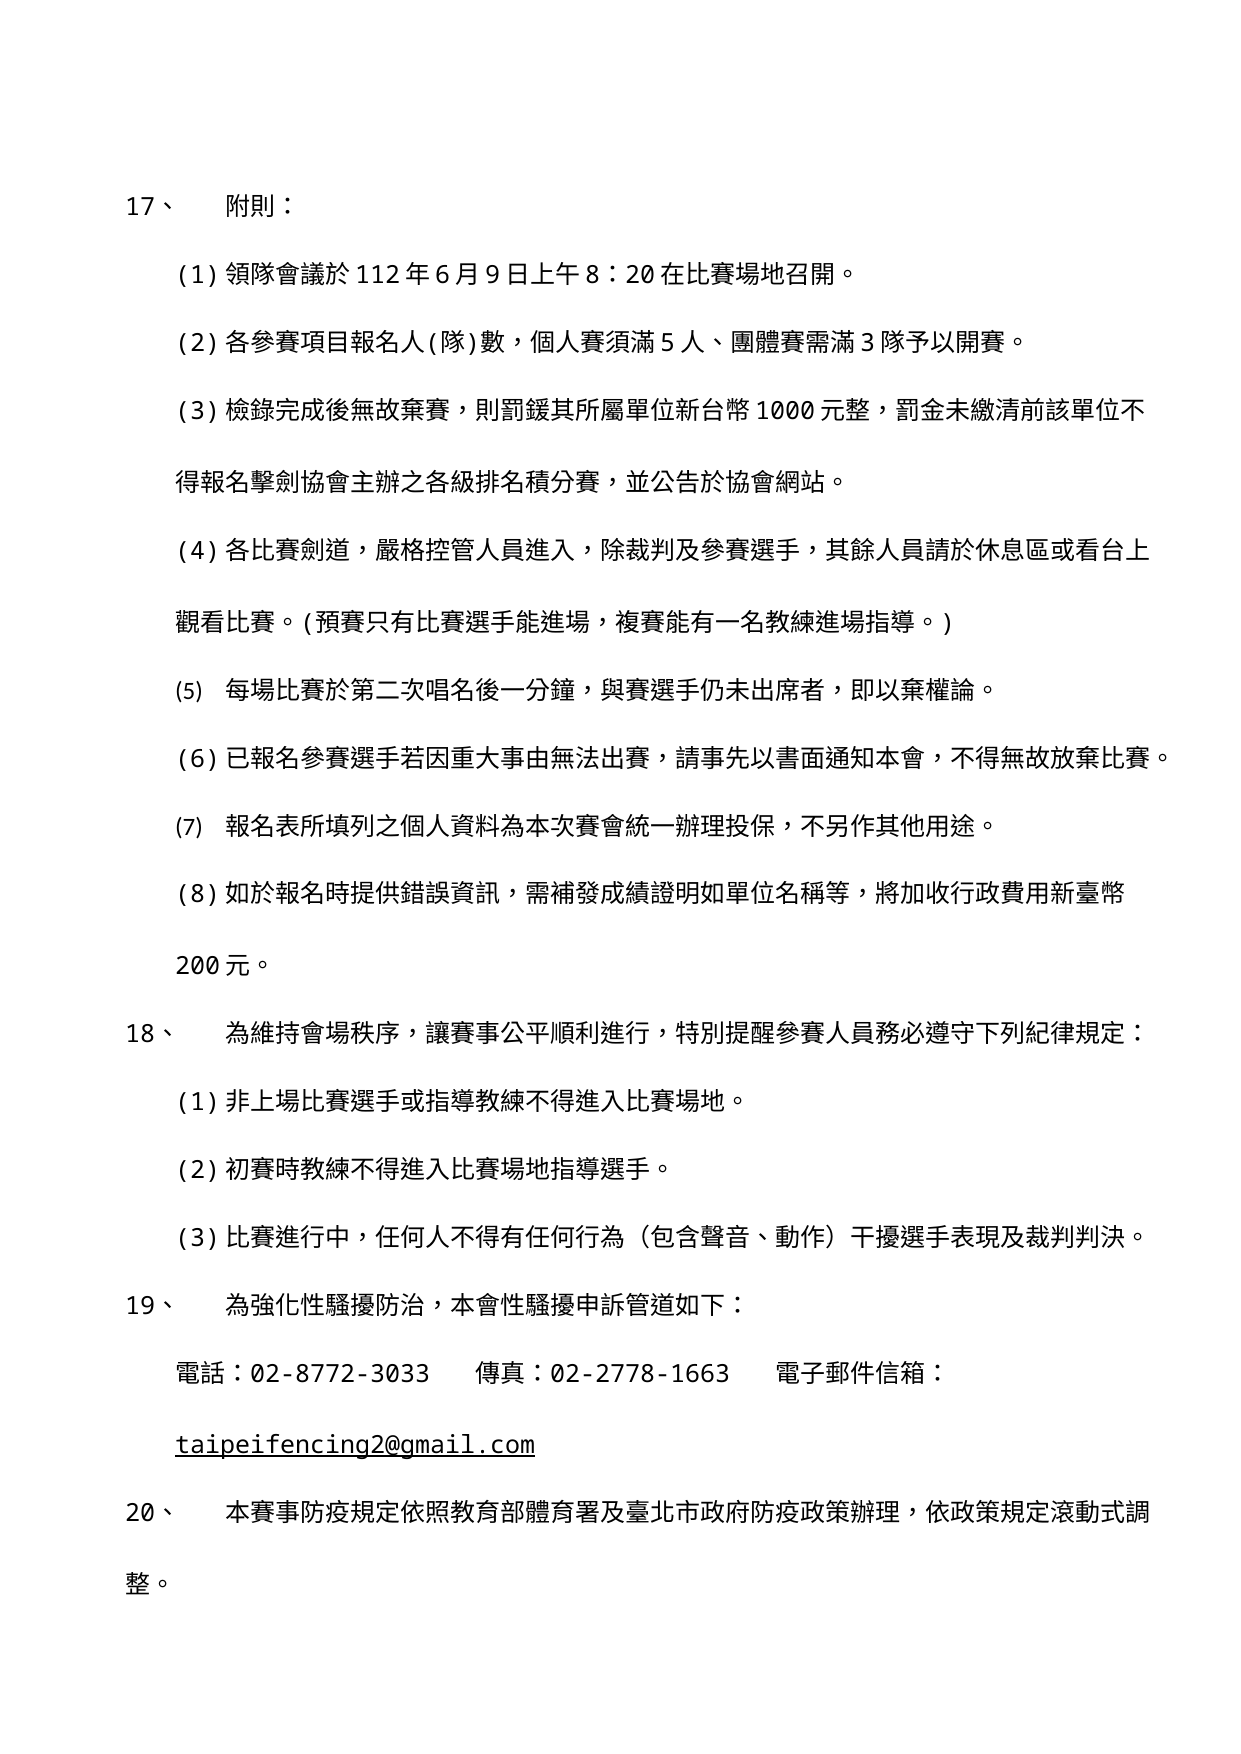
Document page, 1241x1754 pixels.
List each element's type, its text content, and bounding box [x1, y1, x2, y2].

list 領隊會議於112年6月9日上午8：20在比賽場地召開。 [175, 231, 1165, 294]
list 每場比賽於第二次唱名後一分鐘，與賽選手仍未出席者，即以棄權論。 [175, 647, 1165, 709]
text 電話：02-8772-3033 傳真：02-2778-1663 電子郵件信箱：taipeifencing2@gmail.com [175, 1330, 1181, 1464]
list 檢錄完成後無故棄賽，則罰鍰其所屬單位新台幣1000元整，罰金未繳清前該單位不得報名擊劍協會主辦之各級排名積分賽，並公告於協會網站。 [175, 367, 1165, 501]
list 比賽進行中，任何人不得有任何行為（包含聲音、動作）干擾選手表現及裁判判決。 [175, 1194, 1181, 1256]
list 報名表所填列之個人資料為本次賽會統一辦理投保，不另作其他用途。 [175, 782, 1165, 845]
list 本賽事防疫規定依照教育部體育署及臺北市政府防疫政策辦理，依政策規定滾動式調整。 [125, 1469, 1165, 1604]
list 各比賽劍道，嚴格控管人員進入，除裁判及參賽選手，其餘人員請於休息區或看台上觀看比賽。(預賽只有比賽選手能進場，複賽能有一名教練進場指導。) [175, 507, 1165, 641]
list 各參賽項目報名人(隊)數，個人賽須滿5人、團體賽需滿3隊予以開賽。 [175, 299, 1165, 362]
list 非上場比賽選手或指導教練不得進入比賽場地。 [175, 1058, 1181, 1121]
list 已報名參賽選手若因重大事由無法出賽，請事先以書面通知本會，不得無故放棄比賽。 [175, 714, 1165, 777]
list 為維持會場秩序，讓賽事公平順利進行，特別提醒參賽人員務必遵守下列紀律規定： [125, 990, 1181, 1053]
list 如於報名時提供錯誤資訊，需補發成績證明如單位名稱等，將加收行政費用新臺幣200元。 [175, 850, 1165, 985]
list 初賽時教練不得進入比賽場地指導選手。 [175, 1126, 1181, 1188]
list 為強化性騷擾防治，本會性騷擾申訴管道如下： [125, 1262, 1181, 1324]
list 附則： [125, 163, 1165, 226]
